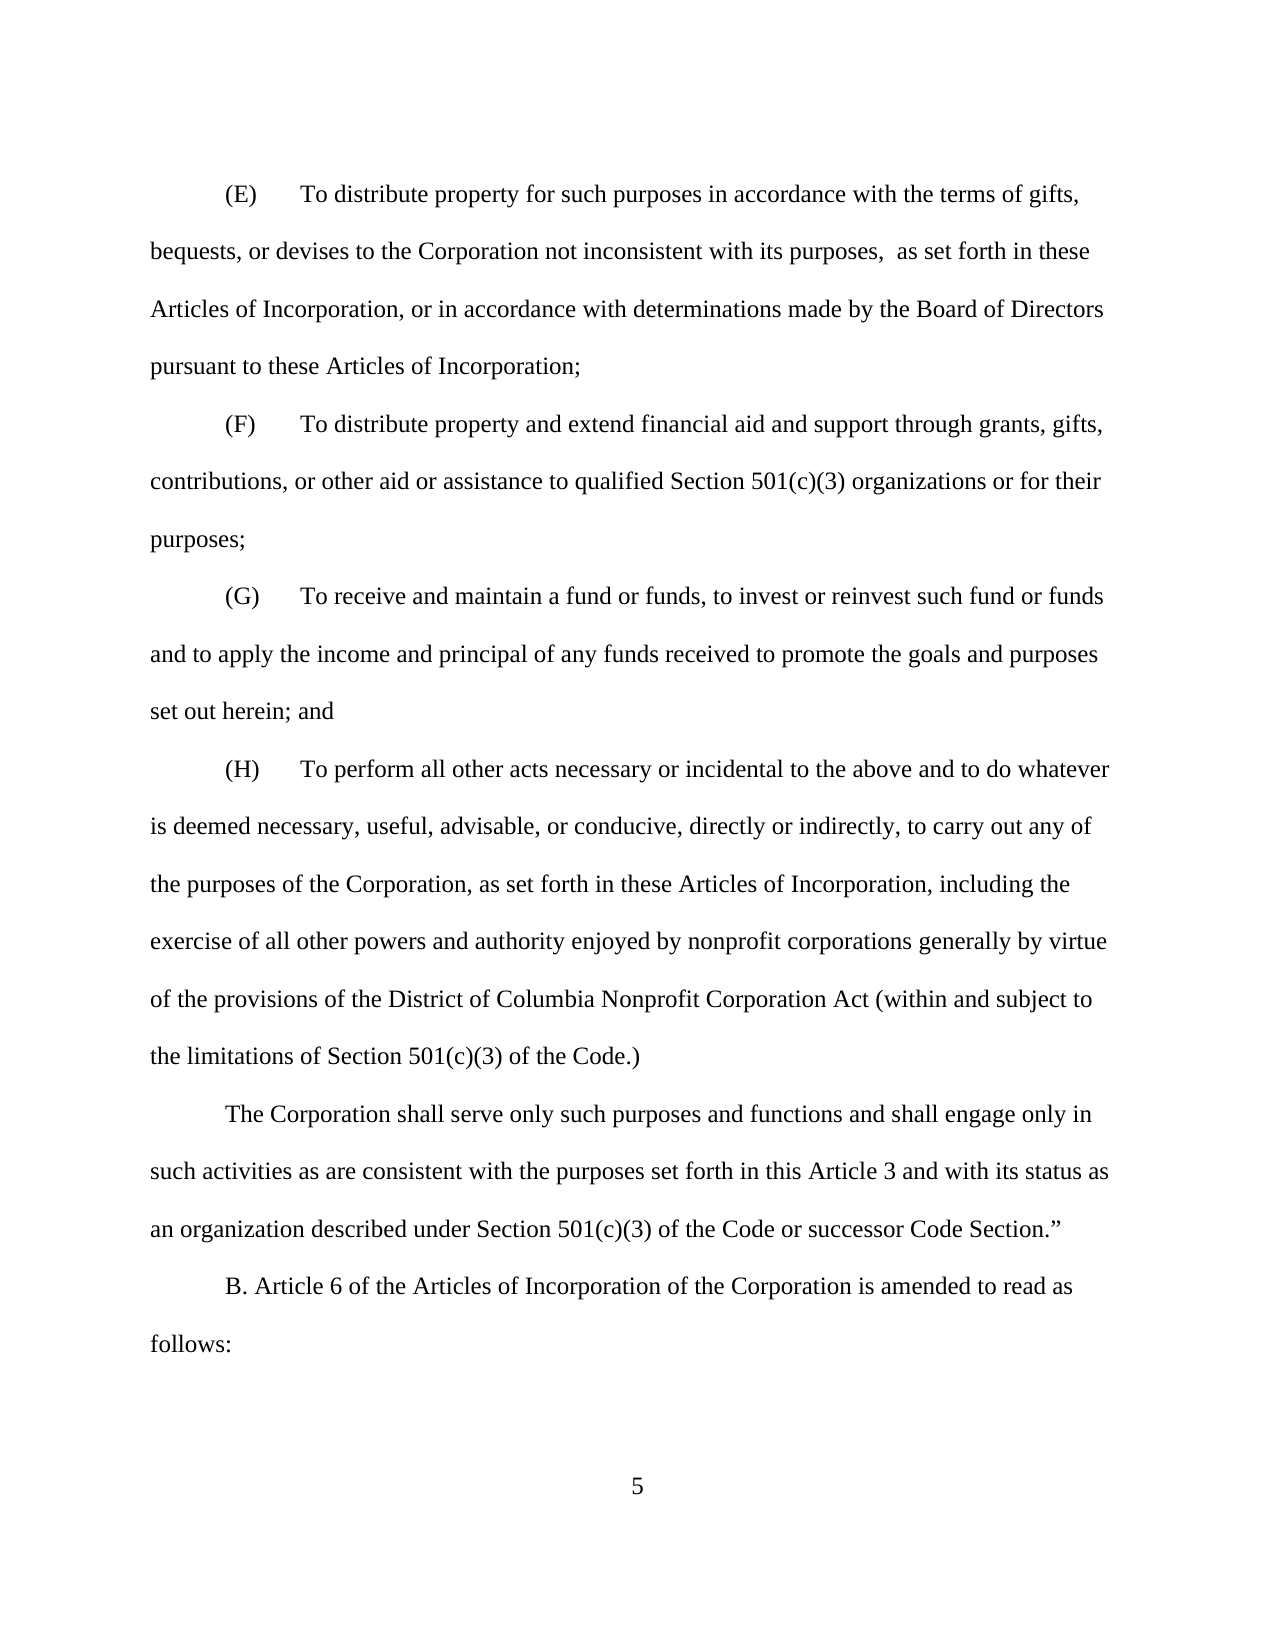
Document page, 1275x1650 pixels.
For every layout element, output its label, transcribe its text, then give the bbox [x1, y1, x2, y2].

text (E) To distribute property for such purposes in accordance with the terms of gifts, bequests, or devises to the Corporation not inconsistent with its purposes, as set forth in these Articles of Incorporation, or in accordance with determinations made by the Board of Directors pursuant to these Articles of Incorporation; [150, 179, 1125, 380]
text (G) To receive and maintain a fund or funds, to invest or reinvest such fund or funds and to apply the income and principal of any funds received to promote the goals and purposes set out herein; and [150, 581, 1125, 725]
text B. Article 6 of the Articles of Incorporation of the Corporation is amended to read as follows: [150, 1271, 1125, 1357]
text (H) To perform all other acts necessary or incidental to the above and to do whatever is deemed necessary, useful, advisable, or conducive, directly or indirectly, to carry out any of the purposes of the Corporation, as set forth in these Articles of Incorporation, including the exercise of all other powers and authority enjoyed by nonprofit corporations generally by virtue of the provisions of the District of Columbia Nonprofit Corporation Act (within and subject to the limitations of Section 501(c)(3) of the Code.) [150, 754, 1125, 1070]
text The Corporation shall serve only such purposes and functions and shall engage only in such activities as are consistent with the purposes set forth in this Article 3 and with its status as an organization described under Section 501(c)(3) of the Code or successor Code Section.” [150, 1099, 1125, 1242]
text (F) To distribute property and extend financial aid and support through grants, gifts, contributions, or other aid or assistance to qualified Section 501(c)(3) organizations or for their purposes; [150, 409, 1125, 552]
